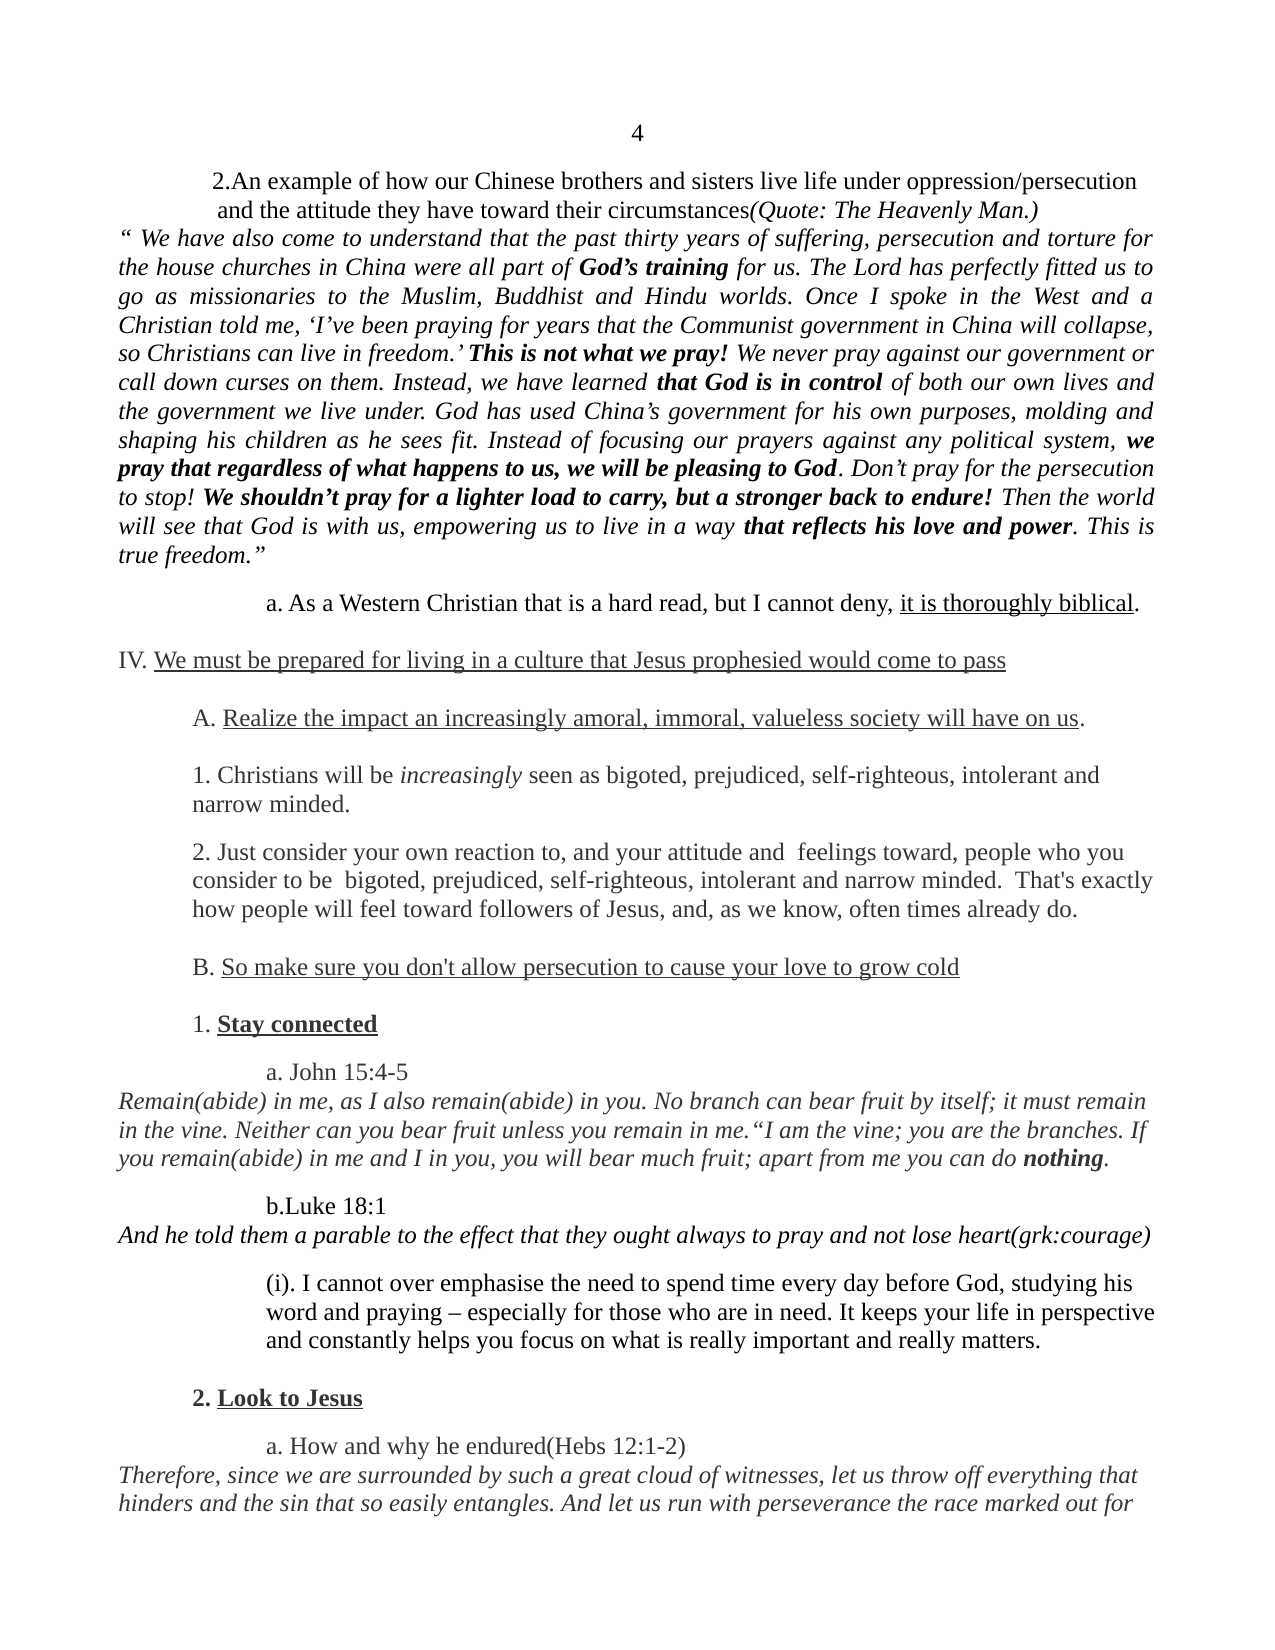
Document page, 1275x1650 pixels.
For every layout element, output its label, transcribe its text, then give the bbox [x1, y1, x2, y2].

text Therefore, since we are surrounded by such a great cloud of witnesses, let us throw off everything that hinders and the sin that so easily entangles. And let us run with perseverance the race marked out for [118, 1460, 1157, 1517]
text “ We have also come to understand that the past thirty years of suffering, persecution and torture for the house churches in China were all part of God’s training for us. The Lord has perfectly fitted us to go as missionaries to the Muslim, Buddhist and Hindu worlds. Once I spoke in the West and a Christian told me, ‘I’ve been praying for years that the Communist government in China will collapse, so Christians can live in freedom.’ This is not what we pray! We never pray against our government or call down curses on them. Instead, we have learned that God is in control of both our own lives and the government we live under. God has used China’s government for his own purposes, molding and shaping his children as he sees fit. Instead of focusing our prayers against any political system, we pray that regardless of what happens to us, we will be pleasing to God. Don’t pray for the persecution to stop! We shouldn’t pray for a lighter load to carry, but a stronger back to endure! Then the world will see that God is with us, empowering us to live in a way that reflects his love and power. This is true freedom.” [118, 223, 1157, 568]
text IV. We must be prepared for living in a culture that Jesus prophesied would come to pass [118, 645, 1157, 674]
text 1. Stay connected [118, 1009, 1157, 1038]
text a. John 15:4-5 [118, 1057, 1157, 1086]
text 4 [118, 118, 1157, 147]
text Remain(abide) in me, as I also remain(abide) in you. No branch can bear fruit by itself; it must remain in the vine. Neither can you bear fruit unless you remain in me.“I am the vine; you are the branches. If you remain(abide) in me and I in you, you will bear much fruit; apart from me you can do nothing. [118, 1086, 1157, 1172]
text And he told them a parable to the effect that they ought always to pray and not lose heart(grk:courage) [118, 1220, 1157, 1249]
text 2.An example of how our Chinese brothers and sisters live life under oppression/persecution [118, 166, 1157, 195]
text 2. Just consider your own reaction to, and your attitude and feelings toward, people who you consider to be bigoted, prejudiced, self-righteous, intolerant and narrow minded. That's exactly how people will feel toward followers of Jesus, and, as we know, often times already do. [118, 837, 1157, 923]
text and the attitude they have toward their circumstances(Quote: The Heavenly Man.) [118, 195, 1157, 223]
text a. How and why he endured(Hebs 12:1-2) [118, 1431, 1157, 1460]
text B. So make sure you don't allow persecution to cause your love to grow cold [118, 952, 1157, 981]
text 2. Look to Jesus [118, 1383, 1157, 1412]
text 1. Christians will be increasingly seen as bigoted, prejudiced, self-righteous, intolerant and narrow minded. [118, 760, 1157, 818]
text b.Luke 18:1 [118, 1191, 1157, 1220]
text (i). I cannot over emphasise the need to spend time every day before God, studying his word and praying – especially for those who are in need. It keeps your life in perspective and constantly helps you focus on what is really important and really matters. [118, 1268, 1157, 1354]
text a. As a Western Christian that is a hard read, but I cannot deny, it is thoroughly biblical. [118, 588, 1157, 616]
text A. Realize the impact an increasingly amoral, immoral, valueless society will have on us. [118, 703, 1157, 731]
